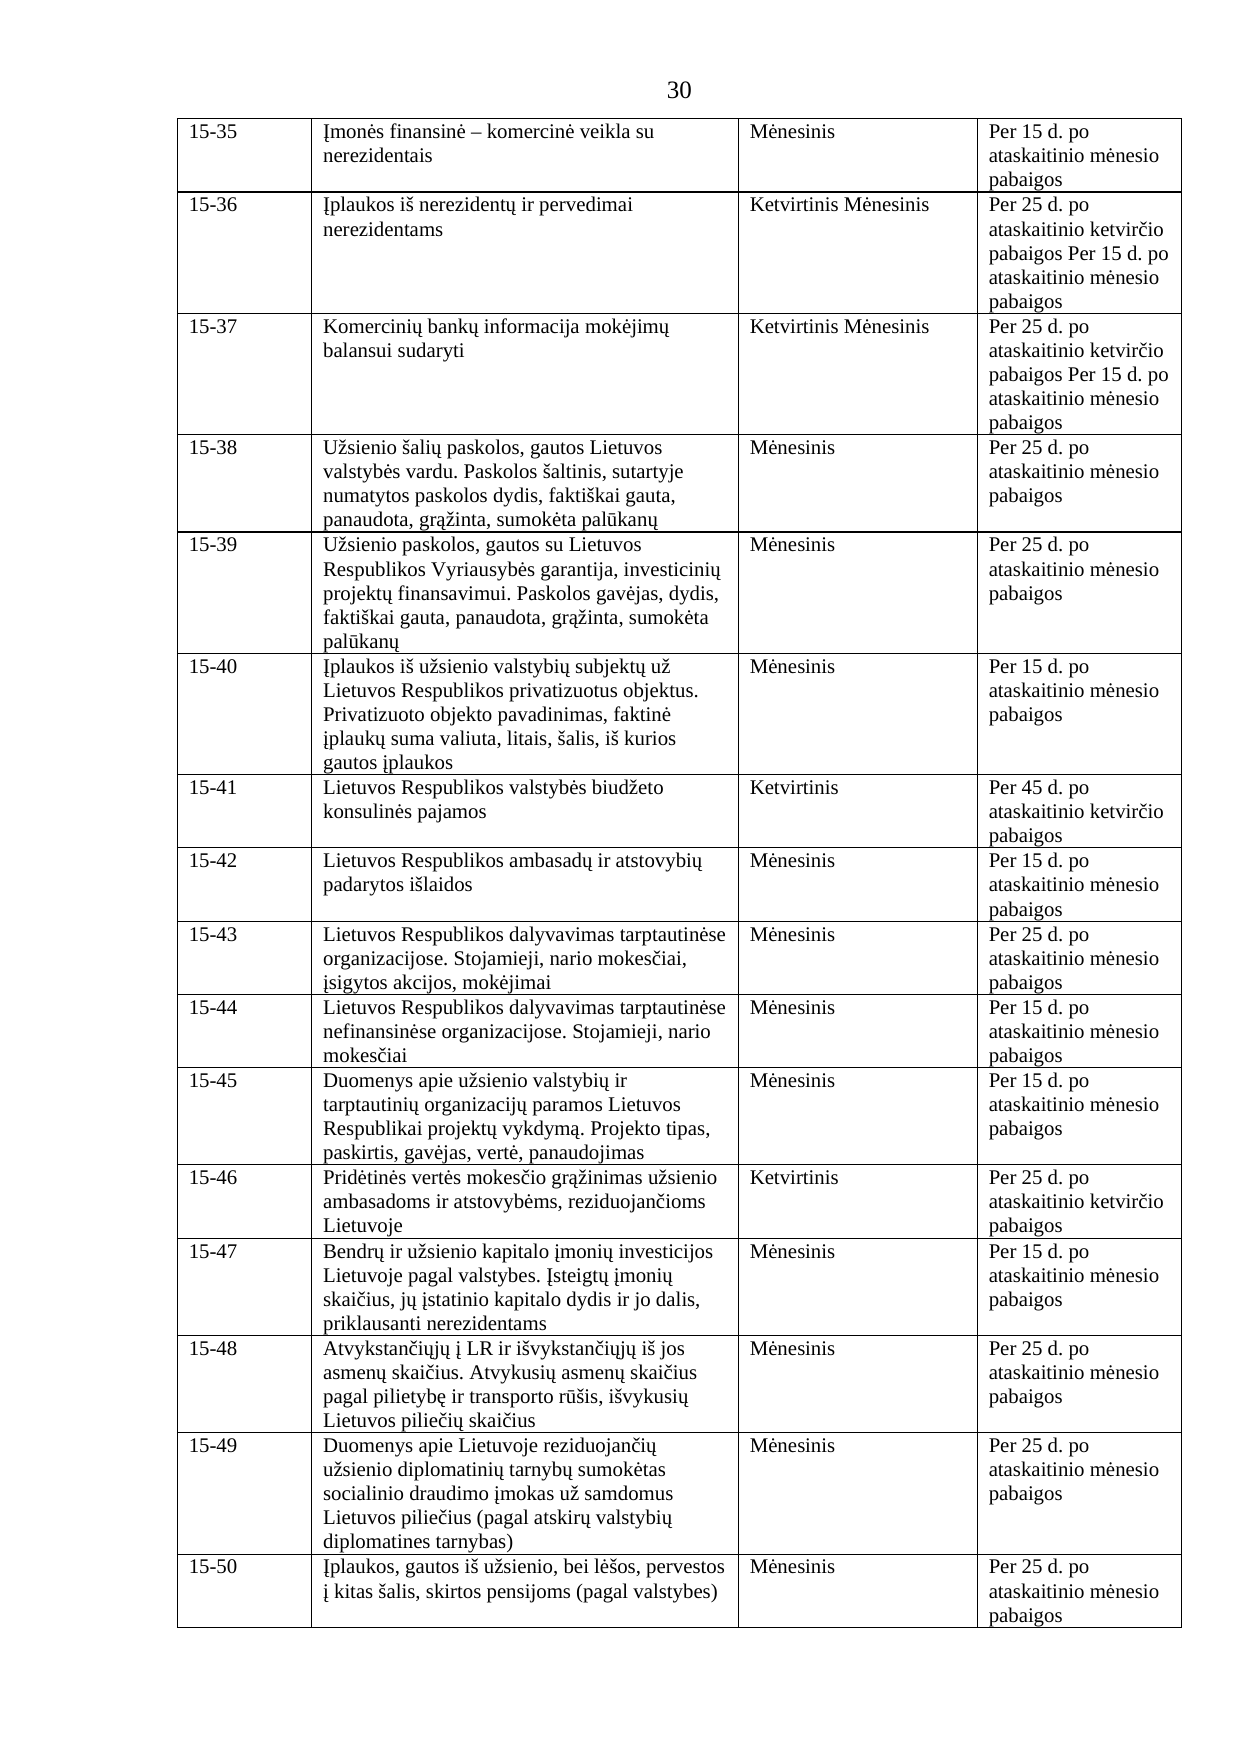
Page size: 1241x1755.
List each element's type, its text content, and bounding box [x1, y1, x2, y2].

table_cell Per 25 d. po ataskaitinio ketvirčio pabaigos [978, 1165, 1181, 1237]
table_cell Per 15 d. po ataskaitinio mėnesio pabaigos [978, 848, 1181, 921]
table_cell Mėnesinis [739, 1068, 977, 1164]
table_cell Per 25 d. po ataskaitinio mėnesio pabaigos [978, 1336, 1181, 1432]
table_cell Komercinių bankų informacija mokėjimų balansui sudaryti [312, 314, 738, 434]
table_cell Ketvirtinis Mėnesinis [739, 314, 977, 434]
table_cell Mėnesinis [739, 119, 977, 191]
table_cell Lietuvos Respublikos dalyvavimas tarptautinėse organizacijose. Stojamieji, nario mokesčiai, įsigytos akcijos, mokėjimai [312, 922, 738, 994]
table_cell Per 25 d. po ataskaitinio mėnesio pabaigos [978, 435, 1181, 531]
table_cell Per 25 d. po ataskaitinio mėnesio pabaigos [978, 1433, 1181, 1553]
table_cell Įplaukos, gautos iš užsienio, bei lėšos, pervestos į kitas šalis, skirtos pensijoms (pagal valstybes) [312, 1555, 738, 1627]
table_cell Duomenys apie užsienio valstybių ir tarptautinių organizacijų paramos Lietuvos Respublikai projektų vykdymą. Projekto tipas, paskirtis, gavėjas, vertė, panaudojimas [312, 1068, 738, 1164]
table_cell 15-41 [178, 775, 311, 847]
table_cell Per 25 d. po ataskaitinio mėnesio pabaigos [978, 1555, 1181, 1627]
table_cell Mėnesinis [739, 654, 977, 774]
table_cell Mėnesinis [739, 435, 977, 531]
table_cell Mėnesinis [739, 1336, 977, 1432]
table_cell Bendrų ir užsienio kapitalo įmonių investicijos Lietuvoje pagal valstybes. Įsteigtų įmonių skaičius, jų įstatinio kapitalo dydis ir jo dalis, priklausanti nerezidentams [312, 1239, 738, 1335]
table_cell Per 15 d. po ataskaitinio mėnesio pabaigos [978, 654, 1181, 774]
table_cell 15-47 [178, 1239, 311, 1335]
table_cell Įmonės finansinė – komercinė veikla su nerezidentais [312, 119, 738, 191]
table_cell 15-43 [178, 922, 311, 994]
table_cell Duomenys apie Lietuvoje reziduojančių užsienio diplomatinių tarnybų sumokėtas socialinio draudimo įmokas už samdomus Lietuvos piliečius (pagal atskirų valstybių diplomatines tarnybas) [312, 1433, 738, 1553]
table_cell Užsienio šalių paskolos, gautos Lietuvos valstybės vardu. Paskolos šaltinis, sutartyje numatytos paskolos dydis, faktiškai gauta, panaudota, grąžinta, sumokėta palūkanų [312, 435, 738, 531]
table_cell Lietuvos Respublikos valstybės biudžeto konsulinės pajamos [312, 775, 738, 847]
table_cell 15-49 [178, 1433, 311, 1553]
table_cell Mėnesinis [739, 1433, 977, 1553]
table_cell Mėnesinis [739, 533, 977, 653]
table_cell Užsienio paskolos, gautos su Lietuvos Respublikos Vyriausybės garantija, investicinių projektų finansavimui. Paskolos gavėjas, dydis, faktiškai gauta, panaudota, grąžinta, sumokėta palūkanų [312, 533, 738, 653]
table_cell Per 15 d. po ataskaitinio mėnesio pabaigos [978, 119, 1181, 191]
table_cell Per 25 d. po ataskaitinio mėnesio pabaigos [978, 533, 1181, 653]
table_cell 15-48 [178, 1336, 311, 1432]
table_cell Per 25 d. po ataskaitinio ketvirčio pabaigos Per 15 d. po ataskaitinio mėnesio pabaigos [978, 193, 1181, 313]
table_cell 15-38 [178, 435, 311, 531]
table_cell Ketvirtinis [739, 775, 977, 847]
table_cell Mėnesinis [739, 1555, 977, 1627]
table_cell 15-46 [178, 1165, 311, 1237]
table_cell Mėnesinis [739, 995, 977, 1067]
table_cell 15-42 [178, 848, 311, 921]
table_cell Per 45 d. po ataskaitinio ketvirčio pabaigos [978, 775, 1181, 847]
table_cell Ketvirtinis [739, 1165, 977, 1237]
table_cell 15-50 [178, 1555, 311, 1627]
table_cell Atvykstančiųjų į LR ir išvykstančiųjų iš jos asmenų skaičius. Atvykusių asmenų skaičius pagal pilietybę ir transporto rūšis, išvykusių Lietuvos piliečių skaičius [312, 1336, 738, 1432]
table_cell 15-37 [178, 314, 311, 434]
table_cell 15-39 [178, 533, 311, 653]
table_cell 15-36 [178, 193, 311, 313]
table_cell Per 15 d. po ataskaitinio mėnesio pabaigos [978, 1068, 1181, 1164]
table_cell Įplaukos iš nerezidentų ir pervedimai nerezidentams [312, 193, 738, 313]
table_cell Pridėtinės vertės mokesčio grąžinimas užsienio ambasadoms ir atstovybėms, reziduojančioms Lietuvoje [312, 1165, 738, 1237]
table_cell Įplaukos iš užsienio valstybių subjektų už Lietuvos Respublikos privatizuotus objektus. Privatizuoto objekto pavadinimas, faktinė įplaukų suma valiuta, litais, šalis, iš kurios gautos įplaukos [312, 654, 738, 774]
table_cell Lietuvos Respublikos ambasadų ir atstovybių padarytos išlaidos [312, 848, 738, 921]
table_cell Per 25 d. po ataskaitinio mėnesio pabaigos [978, 922, 1181, 994]
table_cell Mėnesinis [739, 922, 977, 994]
table_cell Per 15 d. po ataskaitinio mėnesio pabaigos [978, 995, 1181, 1067]
table_cell 15-40 [178, 654, 311, 774]
table_cell Mėnesinis [739, 1239, 977, 1335]
table_cell Per 15 d. po ataskaitinio mėnesio pabaigos [978, 1239, 1181, 1335]
table_cell 15-44 [178, 995, 311, 1067]
table_cell Mėnesinis [739, 848, 977, 921]
table_cell Per 25 d. po ataskaitinio ketvirčio pabaigos Per 15 d. po ataskaitinio mėnesio pabaigos [978, 314, 1181, 434]
table_cell 15-45 [178, 1068, 311, 1164]
table_cell Lietuvos Respublikos dalyvavimas tarptautinėse nefinansinėse organizacijose. Stojamieji, nario mokesčiai [312, 995, 738, 1067]
table_cell Ketvirtinis Mėnesinis [739, 193, 977, 313]
table_cell 15-35 [178, 119, 311, 191]
